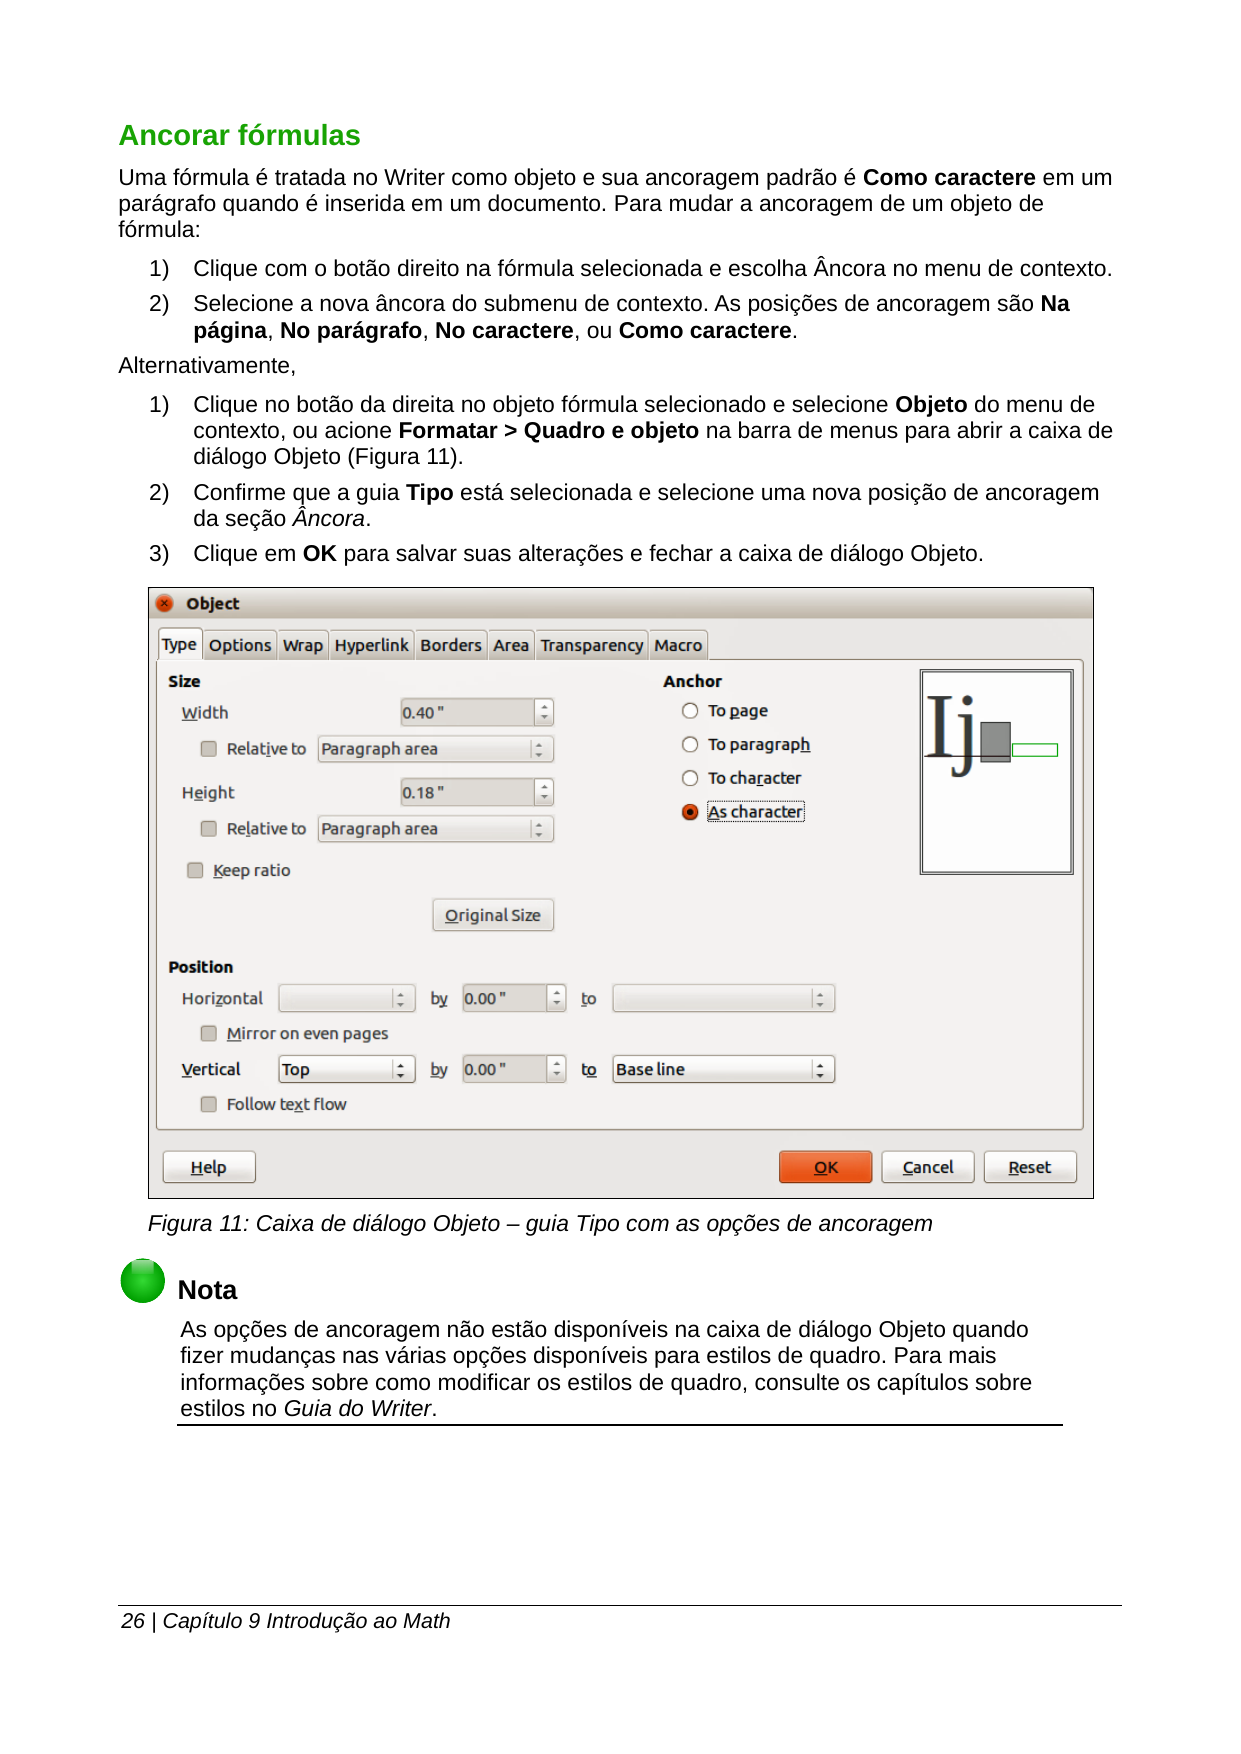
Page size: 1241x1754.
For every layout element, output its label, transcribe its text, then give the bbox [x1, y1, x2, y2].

list Clique em OK para salvar suas alterações e fechar a caixa de diálogo Objeto. [169, 540, 1122, 566]
text Alternativamente, [118, 352, 1122, 378]
text As opções de ancoragem não estão disponíveis na caixa de diálogo Objeto quando fizer mudanças nas várias opções disponíveis para estilos de quadro. Para mais informações sobre como modificar os estilos de quadro, consulte os capítulos sobre estilos no Guia do Writer. [177, 1313, 1063, 1424]
picture [149, 588, 1093, 1198]
list Selecione a nova âncora do submenu de contexto. As posições de ancoragem são Na página, No parágrafo, No caractere, ou Como caractere. [169, 290, 1122, 343]
text Uma fórmula é tratada no Writer como objeto e sua ancoragem padrão é Como caractere em um parágrafo quando é inserida em um documento. Para mudar a ancoragem de um objeto de fórmula: [118, 163, 1122, 242]
subtitle Ancorar fórmulas [118, 118, 1122, 152]
list Confirme que a guia Tipo está selecionada e selecione uma nova posição de ancoragem da seção Âncora. [169, 478, 1122, 531]
list Clique no botão da direita no objeto fórmula selecionado e selecione Objeto do menu de contexto, ou acione Formatar > Quadro e objeto na barra de menus para abrir a caixa de diálogo Objeto (Figura 11). [169, 391, 1122, 470]
subtitle Nota [118, 1256, 1122, 1305]
text Figura 11: Caixa de diálogo Objeto – guia Tipo com as opções de ancoragem [148, 1210, 1093, 1237]
list Clique com o botão direito na fórmula selecionada e escolha Âncora no menu de contexto. [169, 255, 1122, 281]
